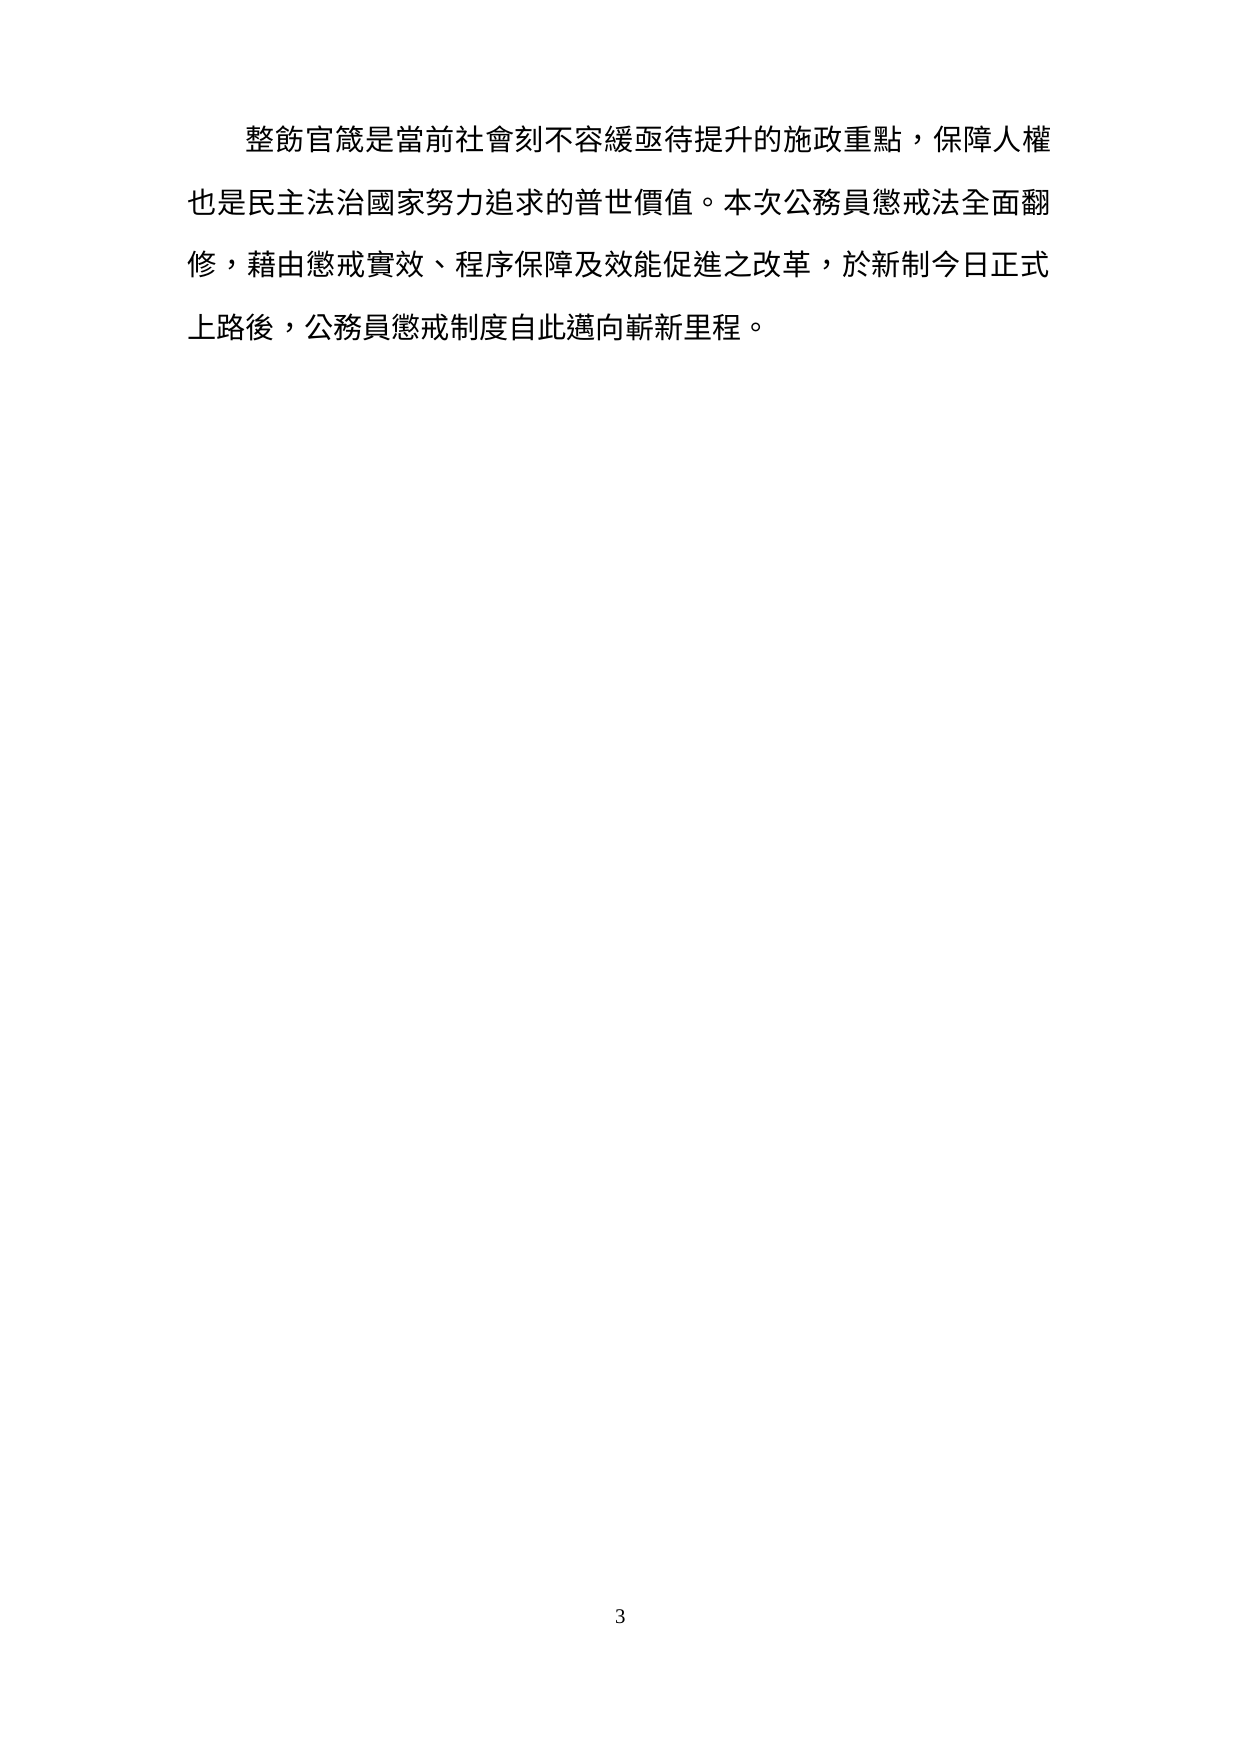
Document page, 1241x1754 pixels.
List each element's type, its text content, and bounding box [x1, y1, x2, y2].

text 整飭官箴是當前社會刻不容緩亟待提升的施政重點，保障人權也是民主法治國家努力追求的普世價值。本次公務員懲戒法全面翻修，藉由懲戒實效、程序保障及效能促進之改革，於新制今日正式上路後，公務員懲戒制度自此邁向嶄新里程。 [187, 96, 1053, 346]
